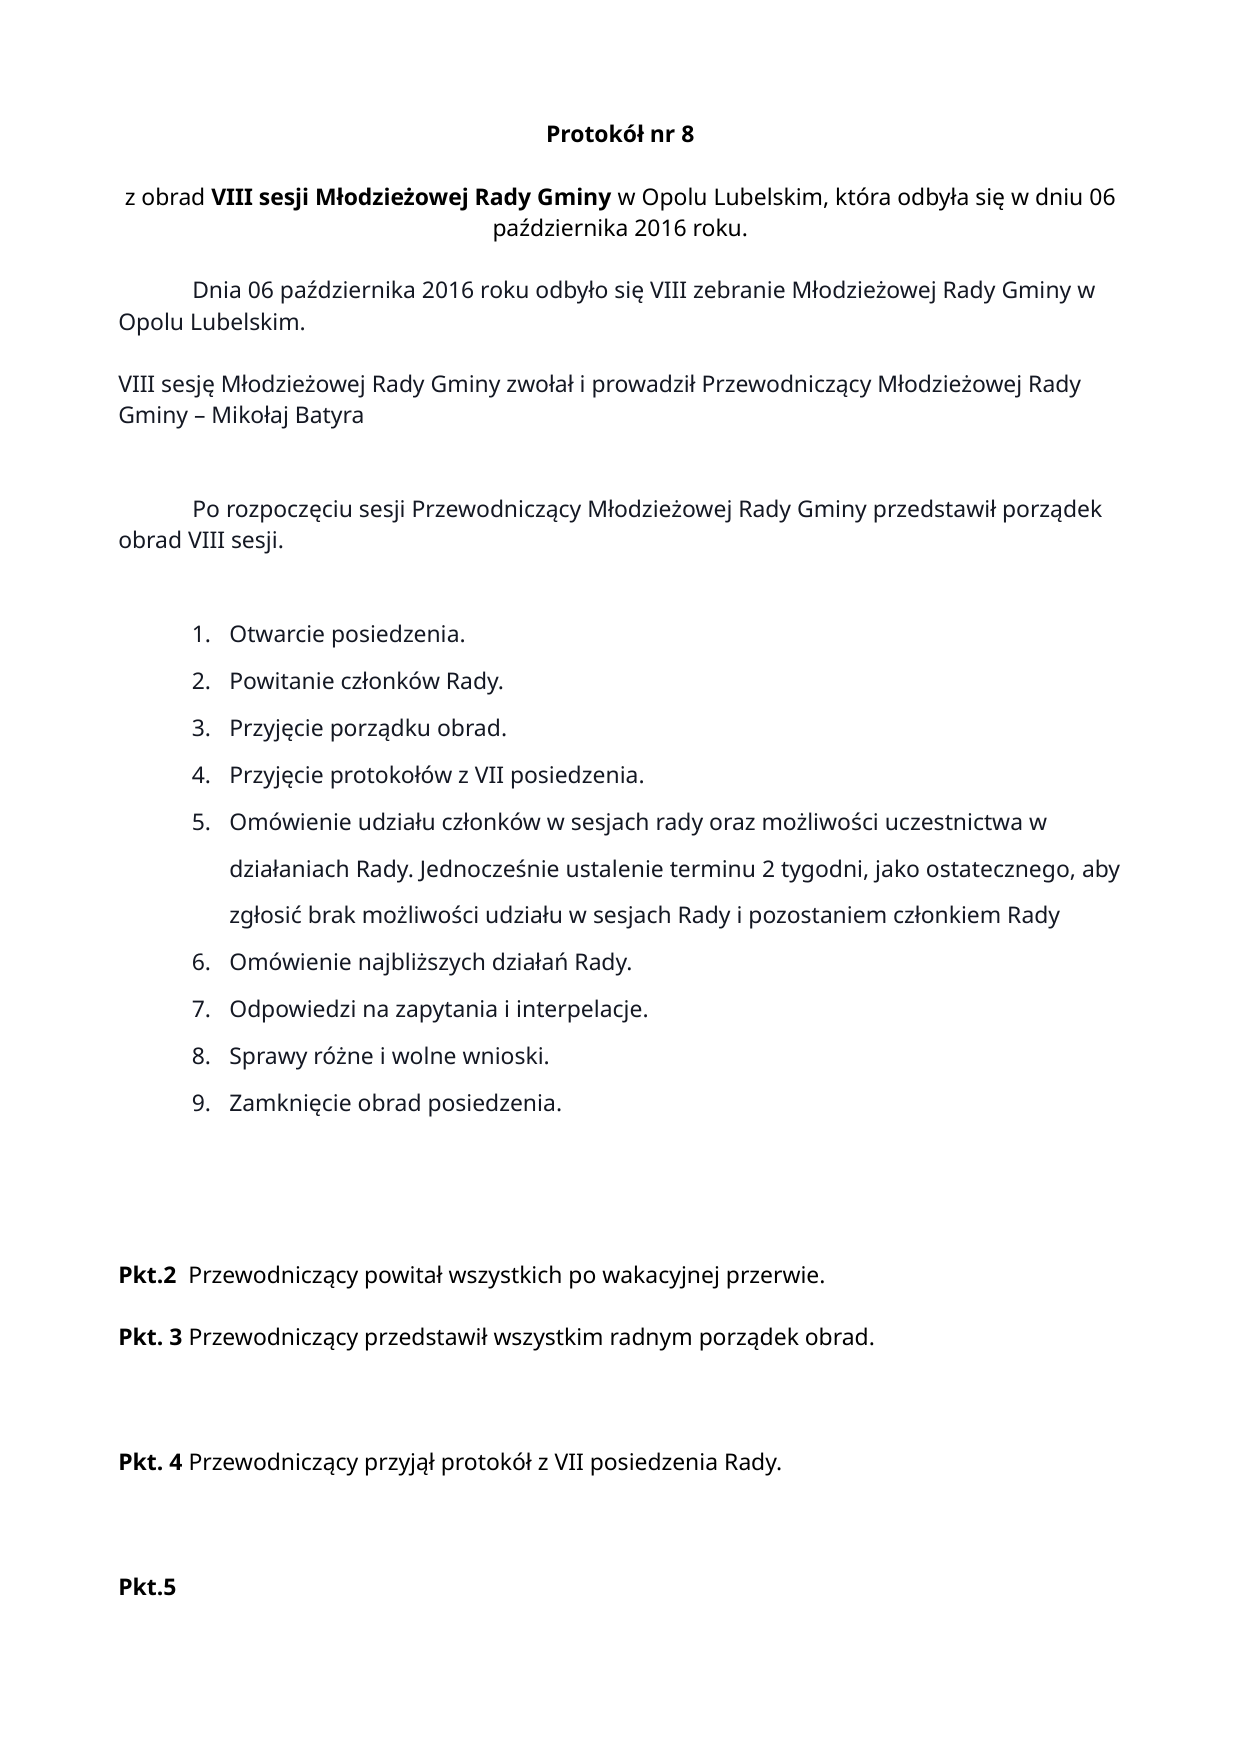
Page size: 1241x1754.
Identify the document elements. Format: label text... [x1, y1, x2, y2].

text Pkt. 4 Przewodniczący przyjął protokół z VII posiedzenia Rady. [118, 1446, 1122, 1477]
text Pkt.5 [118, 1571, 1122, 1602]
text Pkt.2 Przewodniczący powitał wszystkich po wakacyjnej przerwie. [118, 1259, 1122, 1290]
list Odpowiedzi na zapytania i interpelacje. [192, 993, 1122, 1024]
list Omówienie najbliższych działań Rady. [192, 946, 1122, 977]
list Omówienie udziału członków w sesjach rady oraz możliwości uczestnictwa w działaniach Rady. Jednocześnie ustalenie terminu 2 tygodni, jako ostatecznego, aby zgłosić brak możliwości udziału w sesjach Rady i pozostaniem członkiem Rady [192, 806, 1122, 931]
list Zamknięcie obrad posiedzenia. [192, 1087, 1122, 1118]
list Otwarcie posiedzenia. [192, 618, 1122, 649]
list Powitanie członków Rady. [192, 665, 1122, 696]
list Przyjęcie protokołów z VII posiedzenia. [192, 759, 1122, 790]
text VIII sesję Młodzieżowej Rady Gminy zwołał i prowadził Przewodniczący Młodzieżowej Rady Gminy – Mikołaj Batyra [118, 368, 1122, 431]
text Protokół nr 8 [118, 118, 1122, 149]
list Sprawy różne i wolne wnioski. [192, 1040, 1122, 1071]
text z obrad VIII sesji Młodzieżowej Rady Gminy w Opolu Lubelskim, która odbyła się w dniu 06 października 2016 roku. [118, 181, 1122, 243]
text Pkt. 3 Przewodniczący przedstawił wszystkim radnym porządek obrad. [118, 1321, 1122, 1352]
text Po rozpoczęciu sesji Przewodniczący Młodzieżowej Rady Gminy przedstawił porządek obrad VIII sesji. [118, 493, 1122, 556]
text Dnia 06 października 2016 roku odbyło się VIII zebranie Młodzieżowej Rady Gminy w Opolu Lubelskim. [118, 274, 1122, 337]
list Przyjęcie porządku obrad. [192, 712, 1122, 743]
